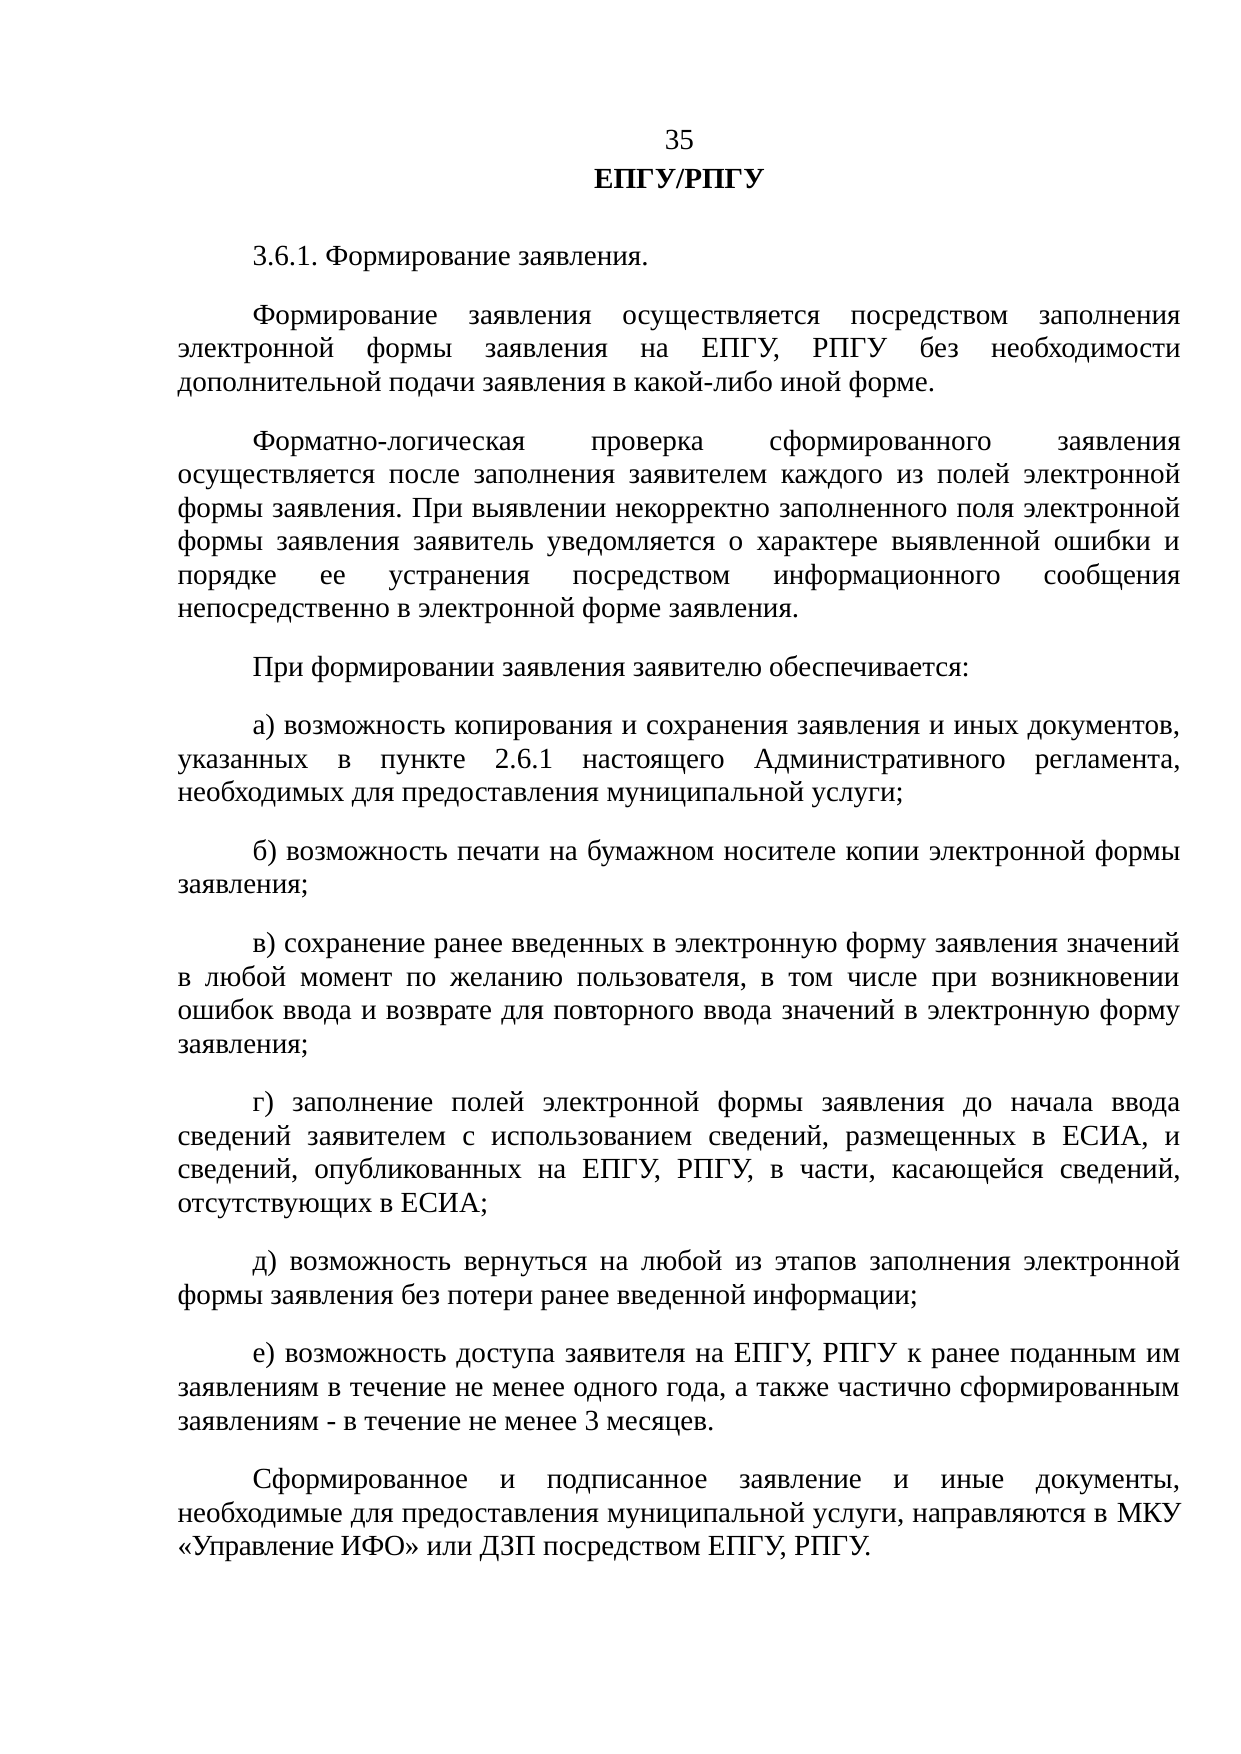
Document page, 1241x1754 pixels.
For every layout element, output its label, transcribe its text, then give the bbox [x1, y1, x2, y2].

text д) возможность вернуться на любой из этапов заполнения электронной формы заявления без потери ранее введенной информации; [177, 1243, 1181, 1311]
text г) заполнение полей электронной формы заявления до начала ввода сведений заявителем с использованием сведений, размещенных в ЕСИА, и сведений, опубликованных на ЕПГУ, РПГУ, в части, касающейся сведений, отсутствующих в ЕСИА; [177, 1084, 1181, 1218]
text б) возможность печати на бумажном носителе копии электронной формы заявления; [177, 833, 1181, 900]
text е) возможность доступа заявителя на ЕПГУ, РПГУ к ранее поданным им заявлениям в течение не менее одного года, а также частично сформированным заявлениям - в течение не менее 3 месяцев. [177, 1336, 1181, 1436]
text Формирование заявления осуществляется посредством заполнения электронной формы заявления на ЕПГУ, РПГУ без необходимости дополнительной подачи заявления в какой-либо иной форме. [177, 297, 1181, 398]
text При формировании заявления заявителю обеспечивается: [177, 649, 1181, 682]
title ЕПГУ/РПГУ [177, 161, 1181, 195]
text Сформированное и подписанное заявление и иные документы, необходимые для предоставления муниципальной услуги, направляются в МКУ «Управление ИФО» или ДЗП посредством ЕПГУ, РПГУ. [177, 1461, 1181, 1562]
text 3.6.1. Формирование заявления. [177, 238, 1181, 272]
text а) возможность копирования и сохранения заявления и иных документов, указанных в пункте 2.6.1 настоящего Административного регламента, необходимых для предоставления муниципальной услуги; [177, 707, 1181, 808]
text Форматно-логическая проверка сформированного заявления осуществляется после заполнения заявителем каждого из полей электронной формы заявления. При выявлении некорректно заполненного поля электронной формы заявления заявитель уведомляется о характере выявленной ошибки и порядке ее устранения посредством информационного сообщения непосредственно в электронной форме заявления. [177, 423, 1181, 624]
text в) сохранение ранее введенных в электронную форму заявления значений в любой момент по желанию пользователя, в том числе при возникновении ошибок ввода и возврате для повторного ввода значений в электронную форму заявления; [177, 925, 1181, 1059]
